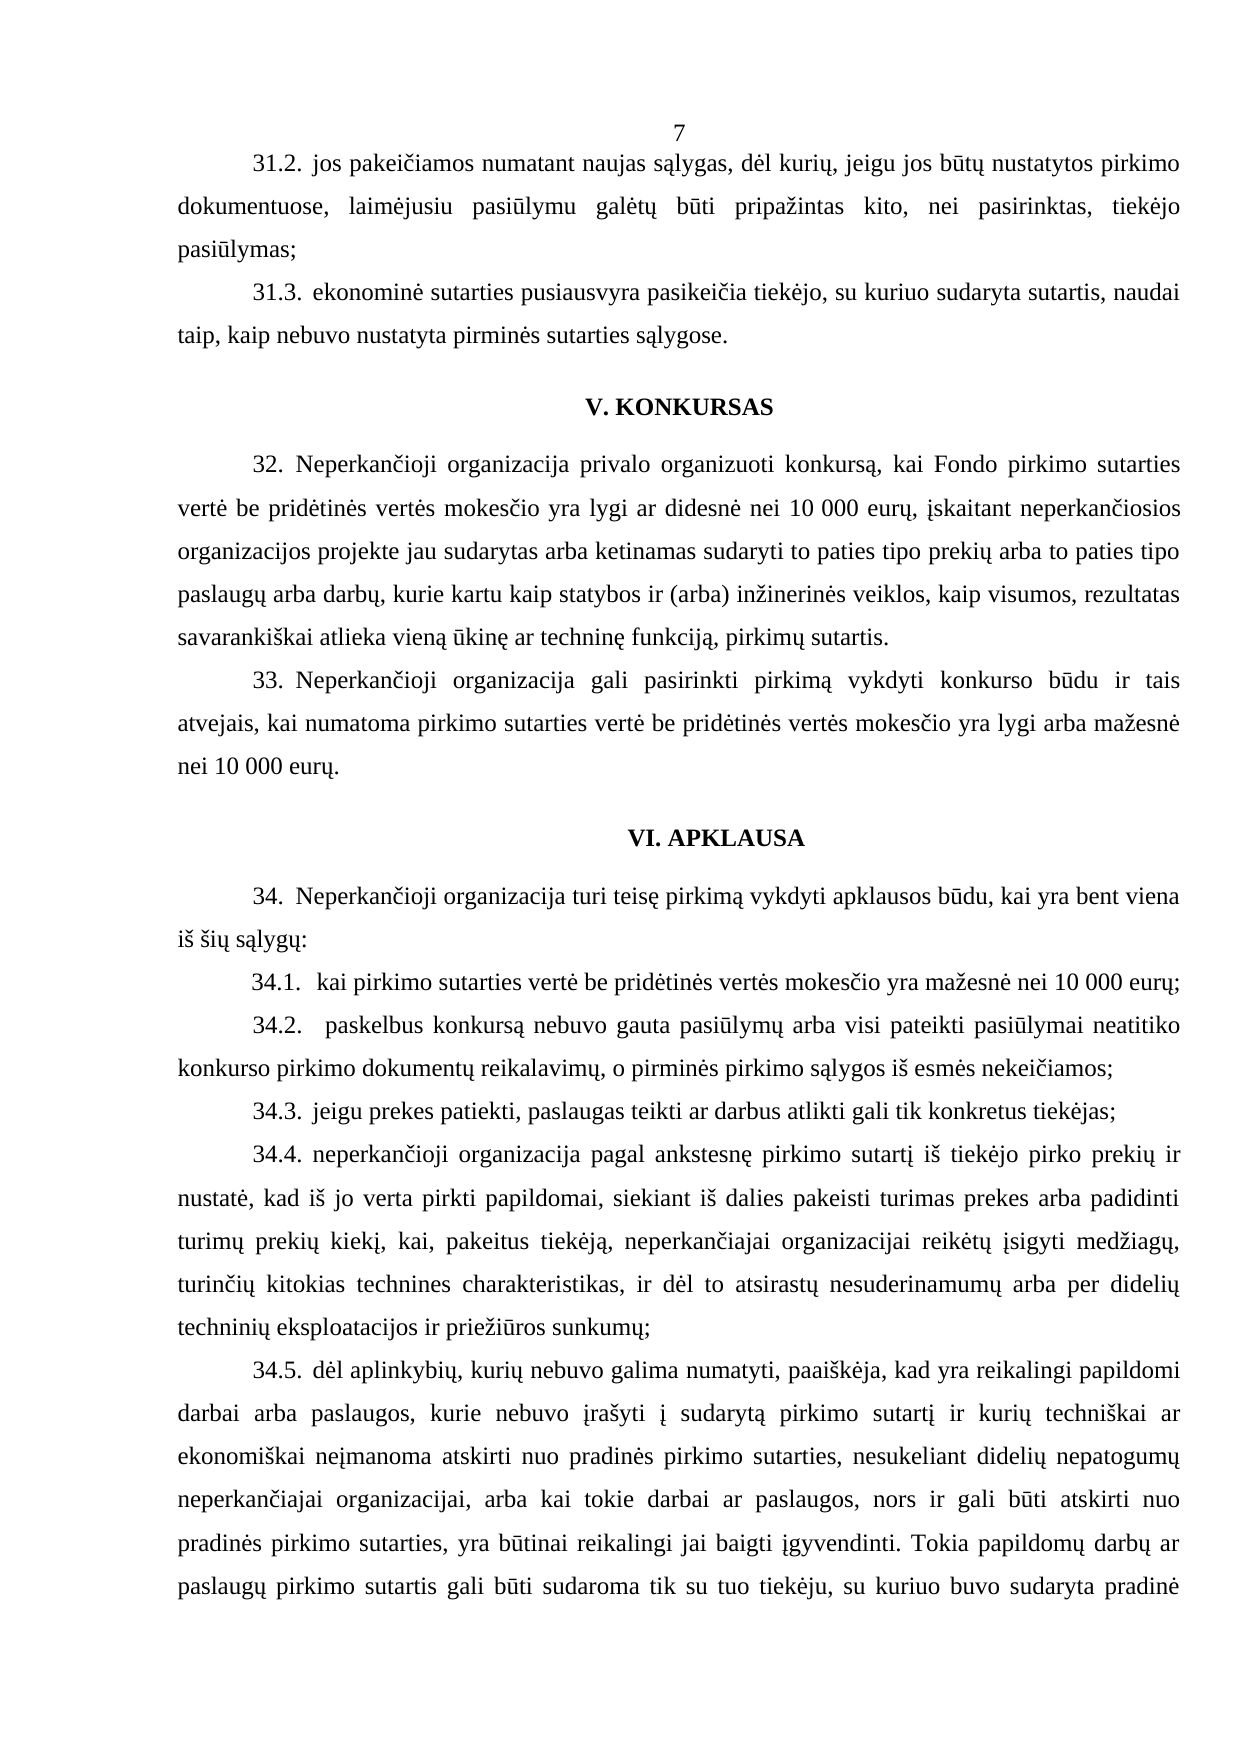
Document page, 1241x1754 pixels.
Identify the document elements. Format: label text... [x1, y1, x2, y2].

text 31.3. ekonominė sutarties pusiausvyra pasikeičia tiekėjo, su kuriuo sudaryta sutartis, naudai taip, kaip nebuvo nustatyta pirminės sutarties sąlygose. [177, 277, 1181, 349]
text 34.1. kai pirkimo sutarties vertė be pridėtinės vertės mokesčio yra mažesnė nei 10 000 eurų; [177, 967, 1181, 996]
text 34.5. dėl aplinkybių, kurių nebuvo galima numatyti, paaiškėja, kad yra reikalingi papildomi darbai arba paslaugos, kurie nebuvo įrašyti į sudarytą pirkimo sutartį ir kurių techniškai ar ekonomiškai neįmanoma atskirti nuo pradinės pirkimo sutarties, nesukeliant didelių nepatogumų neperkančiajai organizacijai, arba kai tokie darbai ar paslaugos, nors ir gali būti atskirti nuo pradinės pirkimo sutarties, yra būtinai reikalingi jai baigti įgyvendinti. Tokia papildomų darbų ar paslaugų pirkimo sutartis gali būti sudaroma tik su tuo tiekėju, su kuriuo buvo sudaryta pradinė [177, 1355, 1181, 1599]
text 34. Neperkančioji organizacija turi teisę pirkimą vykdyti apklausos būdu, kai yra bent viena iš šių sąlygų: [177, 881, 1181, 953]
text V. KONKURSAS [177, 392, 1181, 421]
text 31.2. jos pakeičiamos numatant naujas sąlygas, dėl kurių, jeigu jos būtų nustatytos pirkimo dokumentuose, laimėjusiu pasiūlymu galėtų būti pripažintas kito, nei pasirinktas, tiekėjo pasiūlymas; [177, 148, 1181, 263]
text 32. Neperkančioji organizacija privalo organizuoti konkursą, kai Fondo pirkimo sutarties vertė be pridėtinės vertės mokesčio yra lygi ar didesnė nei 10 000 eurų, įskaitant neperkančiosios organizacijos projekte jau sudarytas arba ketinamas sudaryti to paties tipo prekių arba to paties tipo paslaugų arba darbų, kurie kartu kaip statybos ir (arba) inžinerinės veiklos, kaip visumos, rezultatas savarankiškai atlieka vieną ūkinę ar techninę funkciją, pirkimų sutartis. [177, 449, 1181, 651]
text 33. Neperkančioji organizacija gali pasirinkti pirkimą vykdyti konkurso būdu ir tais atvejais, kai numatoma pirkimo sutarties vertė be pridėtinės vertės mokesčio yra lygi arba mažesnė nei 10 000 eurų. [177, 665, 1181, 780]
text VI. APKLAUSA [251, 823, 1181, 852]
text 34.2. paskelbus konkursą nebuvo gauta pasiūlymų arba visi pateikti pasiūlymai neatitiko konkurso pirkimo dokumentų reikalavimų, o pirminės pirkimo sąlygos iš esmės nekeičiamos; [177, 1010, 1181, 1082]
text 34.3. jeigu prekes patiekti, paslaugas teikti ar darbus atlikti gali tik konkretus tiekėjas; [177, 1096, 1181, 1125]
text 34.4. neperkančioji organizacija pagal ankstesnę pirkimo sutartį iš tiekėjo pirko prekių ir nustatė, kad iš jo verta pirkti papildomai, siekiant iš dalies pakeisti turimas prekes arba padidinti turimų prekių kiekį, kai, pakeitus tiekėją, neperkančiajai organizacijai reikėtų įsigyti medžiagų, turinčių kitokias technines charakteristikas, ir dėl to atsirastų nesuderinamumų arba per didelių techninių eksploatacijos ir priežiūros sunkumų; [177, 1139, 1181, 1341]
